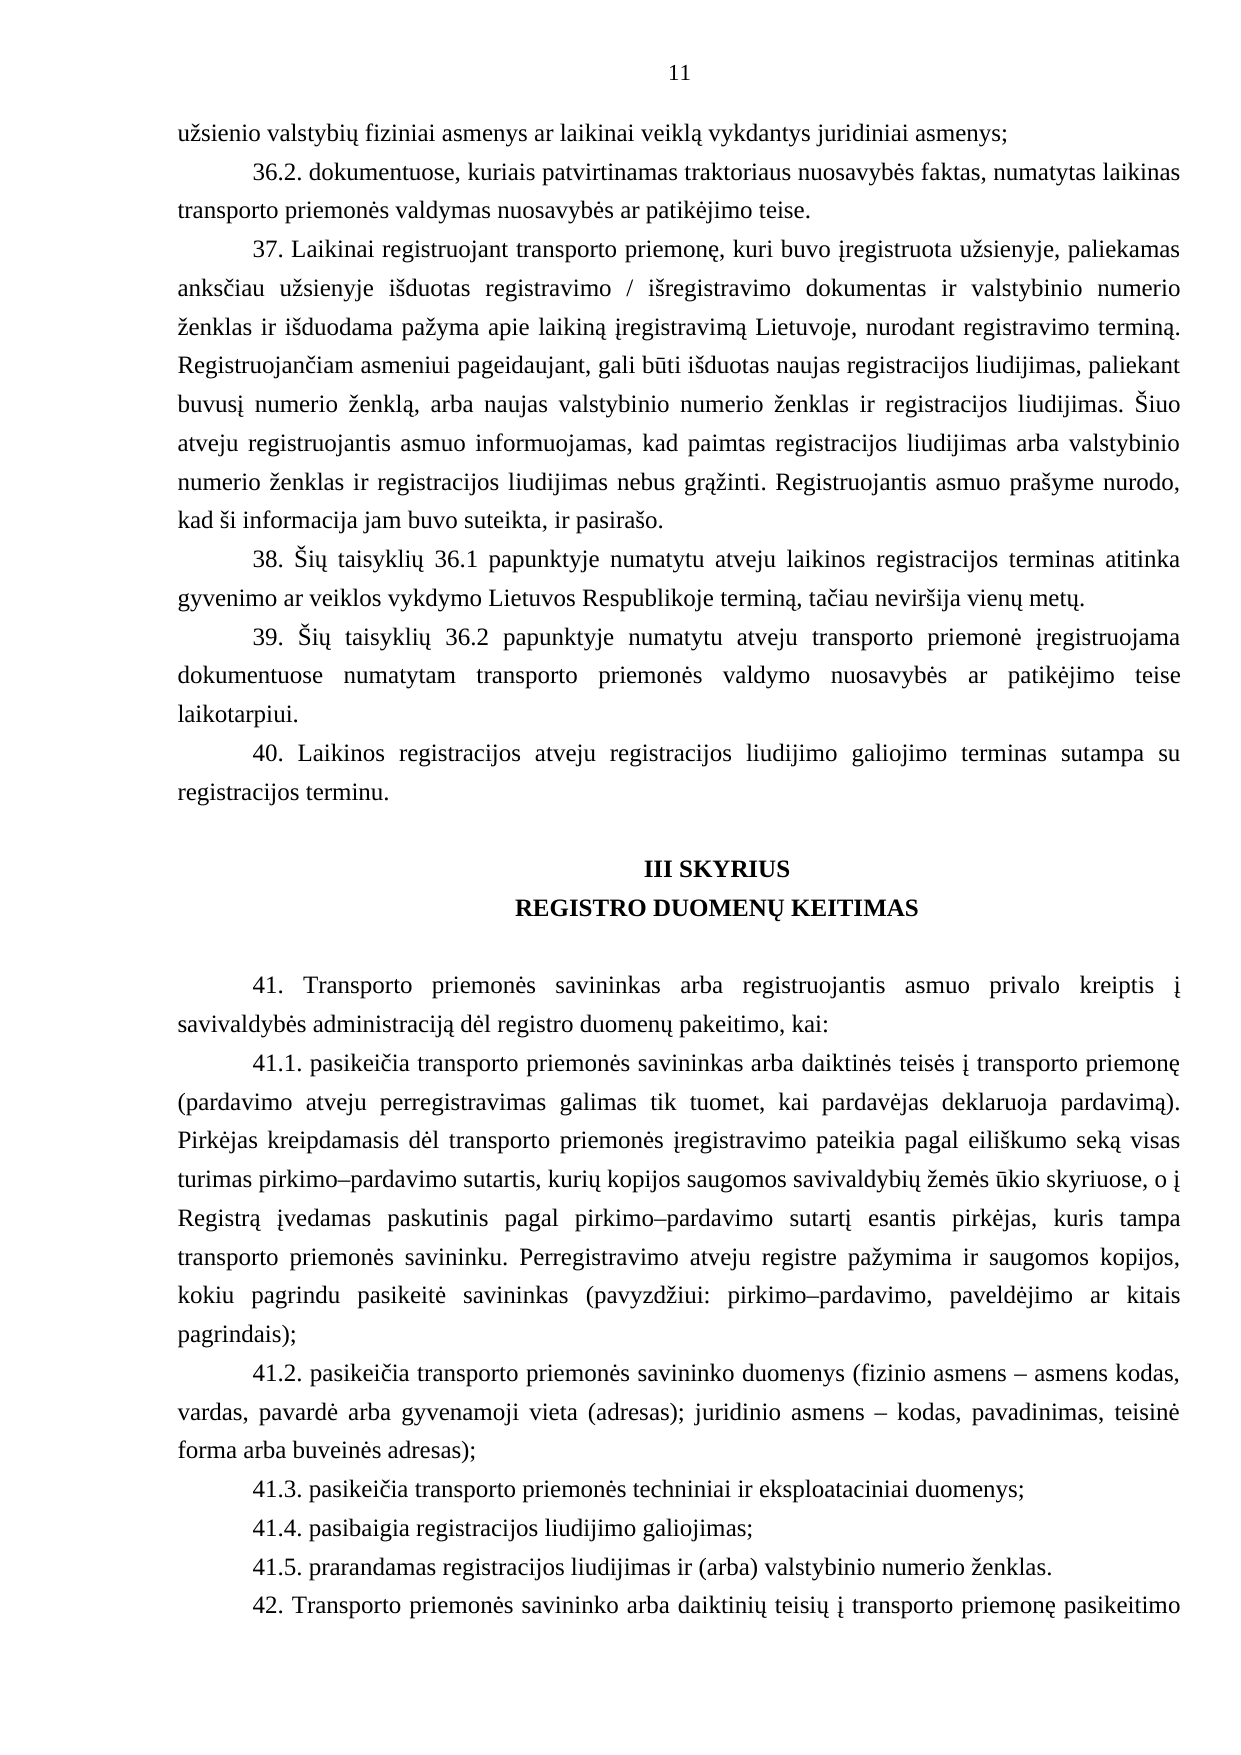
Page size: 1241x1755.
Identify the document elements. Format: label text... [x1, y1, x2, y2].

text 41.2. pasikeičia transporto priemonės savininko duomenys (fizinio asmens – asmens kodas, vardas, pavardė arba gyvenamoji vieta (adresas); juridinio asmens – kodas, pavadinimas, teisinė forma arba buveinės adresas); [177, 1358, 1181, 1464]
text 41.4. pasibaigia registracijos liudijimo galiojimas; [177, 1513, 1181, 1542]
text III SKYRIUS [177, 854, 1181, 883]
text REGISTRO DUOMENŲ KEITIMAS [177, 893, 1181, 922]
text 40. Laikinos registracijos atveju registracijos liudijimo galiojimo terminas sutampa su registracijos terminu. [177, 738, 1181, 806]
text 41.5. prarandamas registracijos liudijimas ir (arba) valstybinio numerio ženklas. [177, 1552, 1181, 1581]
text 38. Šių taisyklių 36.1 papunktyje numatytu atveju laikinos registracijos terminas atitinka gyvenimo ar veiklos vykdymo Lietuvos Respublikoje terminą, tačiau neviršija vienų metų. [177, 544, 1181, 612]
text 36.2. dokumentuose, kuriais patvirtinamas traktoriaus nuosavybės faktas, numatytas laikinas transporto priemonės valdymas nuosavybės ar patikėjimo teise. [177, 157, 1181, 224]
text 37. Laikinai registruojant transporto priemonę, kuri buvo įregistruota užsienyje, paliekamas anksčiau užsienyje išduotas registravimo / išregistravimo dokumentas ir valstybinio numerio ženklas ir išduodama pažyma apie laikiną įregistravimą Lietuvoje, nurodant registravimo terminą. Registruojančiam asmeniui pageidaujant, gali būti išduotas naujas registracijos liudijimas, paliekant buvusį numerio ženklą, arba naujas valstybinio numerio ženklas ir registracijos liudijimas. Šiuo atveju registruojantis asmuo informuojamas, kad paimtas registracijos liudijimas arba valstybinio numerio ženklas ir registracijos liudijimas nebus grąžinti. Registruojantis asmuo prašyme nurodo, kad ši informacija jam buvo suteikta, ir pasirašo. [177, 234, 1181, 534]
text 41.3. pasikeičia transporto priemonės techniniai ir eksploataciniai duomenys; [177, 1474, 1181, 1503]
text 42. Transporto priemonės savininko arba daiktinių teisių į transporto priemonę pasikeitimo [177, 1591, 1181, 1619]
text užsienio valstybių fiziniai asmenys ar laikinai veiklą vykdantys juridiniai asmenys; [177, 118, 1181, 147]
text 39. Šių taisyklių 36.2 papunktyje numatytu atveju transporto priemonė įregistruojama dokumentuose numatytam transporto priemonės valdymo nuosavybės ar patikėjimo teise laikotarpiui. [177, 622, 1181, 728]
text 41.1. pasikeičia transporto priemonės savininkas arba daiktinės teisės į transporto priemonę (pardavimo atveju perregistravimas galimas tik tuomet, kai pardavėjas deklaruoja pardavimą). Pirkėjas kreipdamasis dėl transporto priemonės įregistravimo pateikia pagal eiliškumo seką visas turimas pirkimo–pardavimo sutartis, kurių kopijos saugomos savivaldybių žemės ūkio skyriuose, o į Registrą įvedamas paskutinis pagal pirkimo–pardavimo sutartį esantis pirkėjas, kuris tampa transporto priemonės savininku. Perregistravimo atveju registre pažymima ir saugomos kopijos, kokiu pagrindu pasikeitė savininkas (pavyzdžiui: pirkimo–pardavimo, paveldėjimo ar kitais pagrindais); [177, 1048, 1181, 1348]
text 41. Transporto priemonės savininkas arba registruojantis asmuo privalo kreiptis į savivaldybės administraciją dėl registro duomenų pakeitimo, kai: [177, 971, 1181, 1038]
